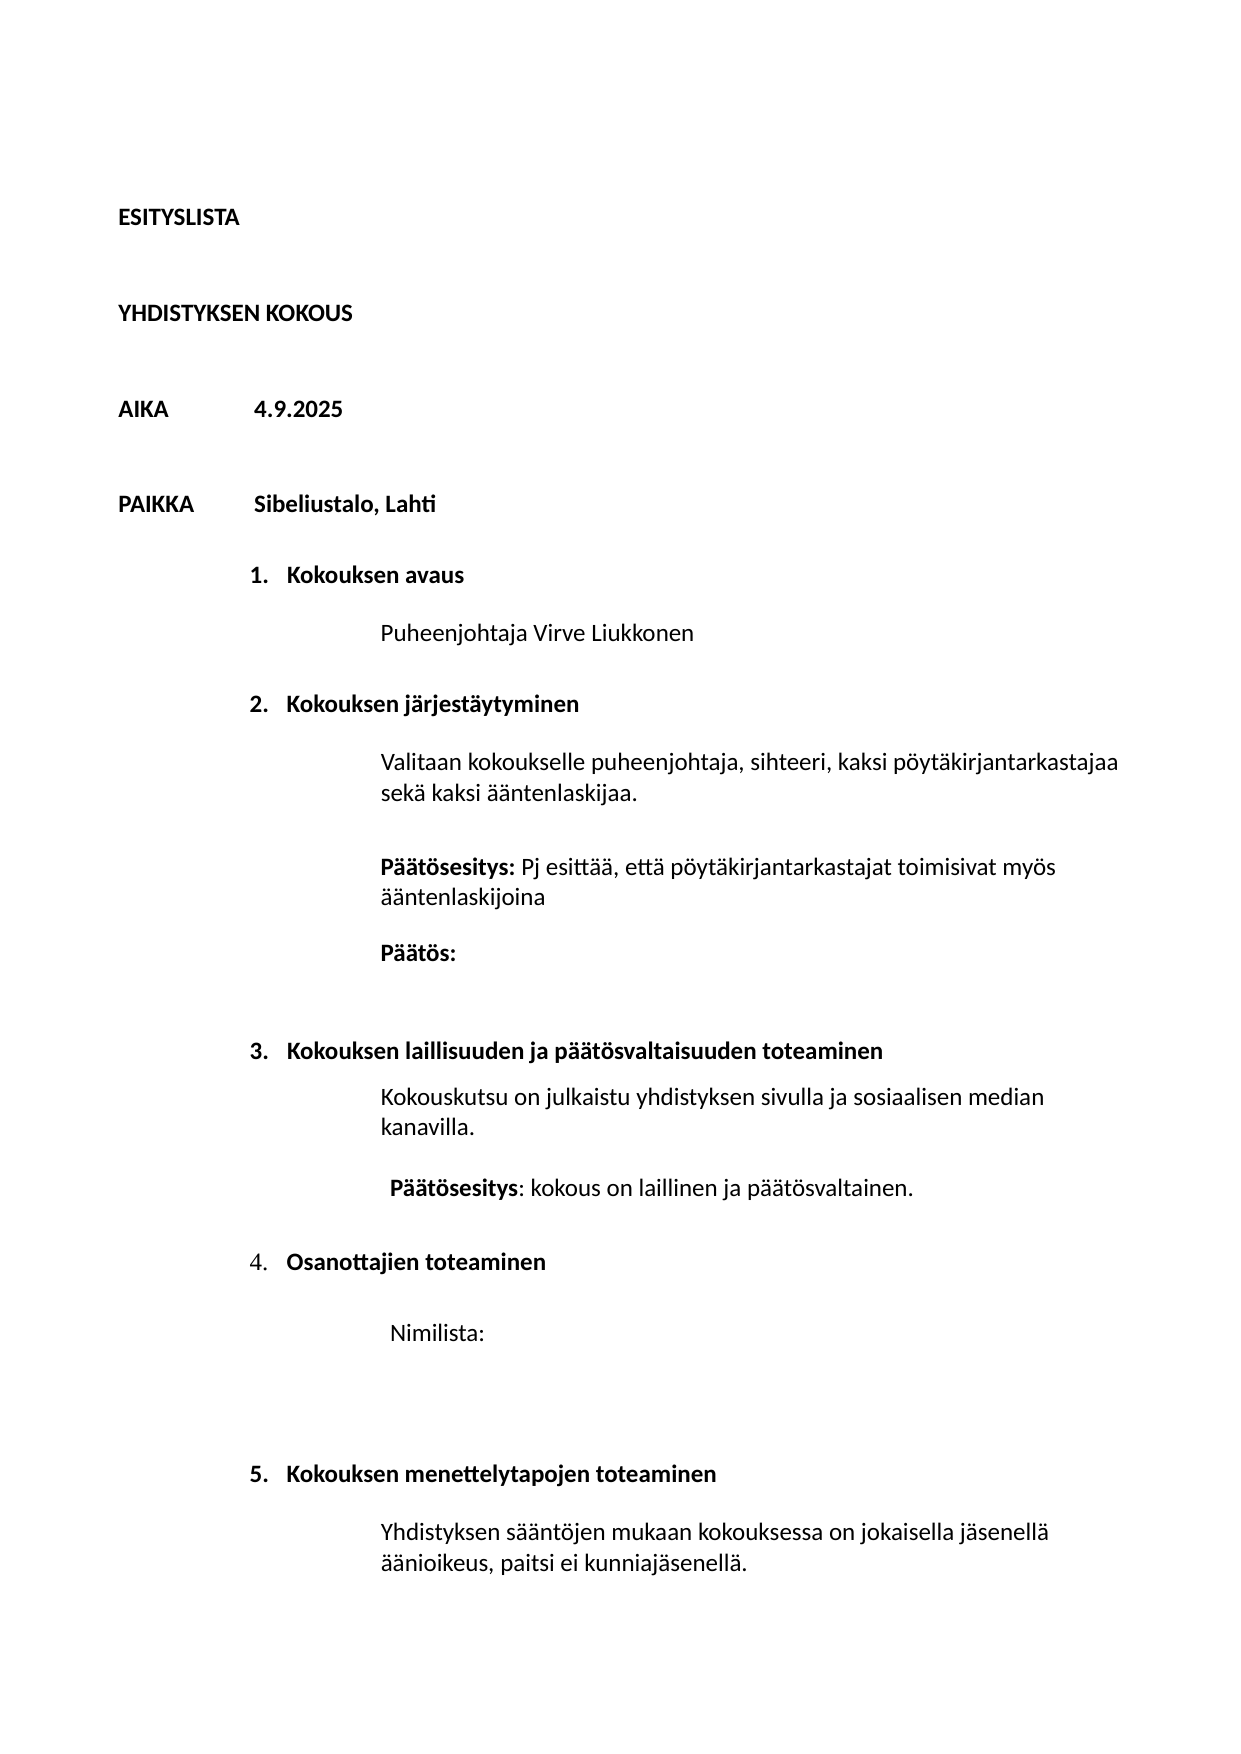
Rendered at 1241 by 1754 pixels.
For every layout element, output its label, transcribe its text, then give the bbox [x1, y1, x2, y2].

list Kokouksen laillisuuden ja päätösvaltaisuuden toteaminen [249, 1035, 1122, 1066]
text PAIKKA Sibeliustalo, Lahti [118, 489, 1122, 519]
text AIKA 4.9.2025 [118, 393, 1122, 423]
list Kokouksen järjestäytyminen [249, 688, 1122, 719]
text Päätösesitys: kokous on laillinen ja päätösvaltainen. [254, 1172, 1122, 1203]
list Kokouksen menettelytapojen toteaminen [249, 1458, 1122, 1489]
text Kokouskutsu on julkaistu yhdistyksen sivulla ja sosiaalisen median kanavilla. [381, 1081, 1122, 1142]
text Päätösesitys: Pj esittää, että pöytäkirjantarkastajat toimisivat myös ääntenlaskijoina [380, 851, 1122, 912]
text Puheenjohtaja Virve Liukkonen [380, 618, 1122, 648]
text ESITYSLISTA [118, 201, 1122, 232]
text Päätös: [380, 937, 1122, 967]
text Valitaan kokoukselle puheenjohtaja, sihteeri, kaksi pöytäkirjantarkastajaa sekä kaksi ääntenlaskijaa. [381, 747, 1122, 808]
text YHDISTYKSEN KOKOUS [118, 297, 1122, 328]
text Yhdistyksen sääntöjen mukaan kokouksessa on jokaisella jäsenellä äänioikeus, paitsi ei kunniajäsenellä. [381, 1516, 1122, 1577]
list Kokouksen avaus [249, 559, 1122, 590]
list Osanottajien toteaminen [249, 1246, 1122, 1277]
text Nimilista: [286, 1317, 1122, 1347]
